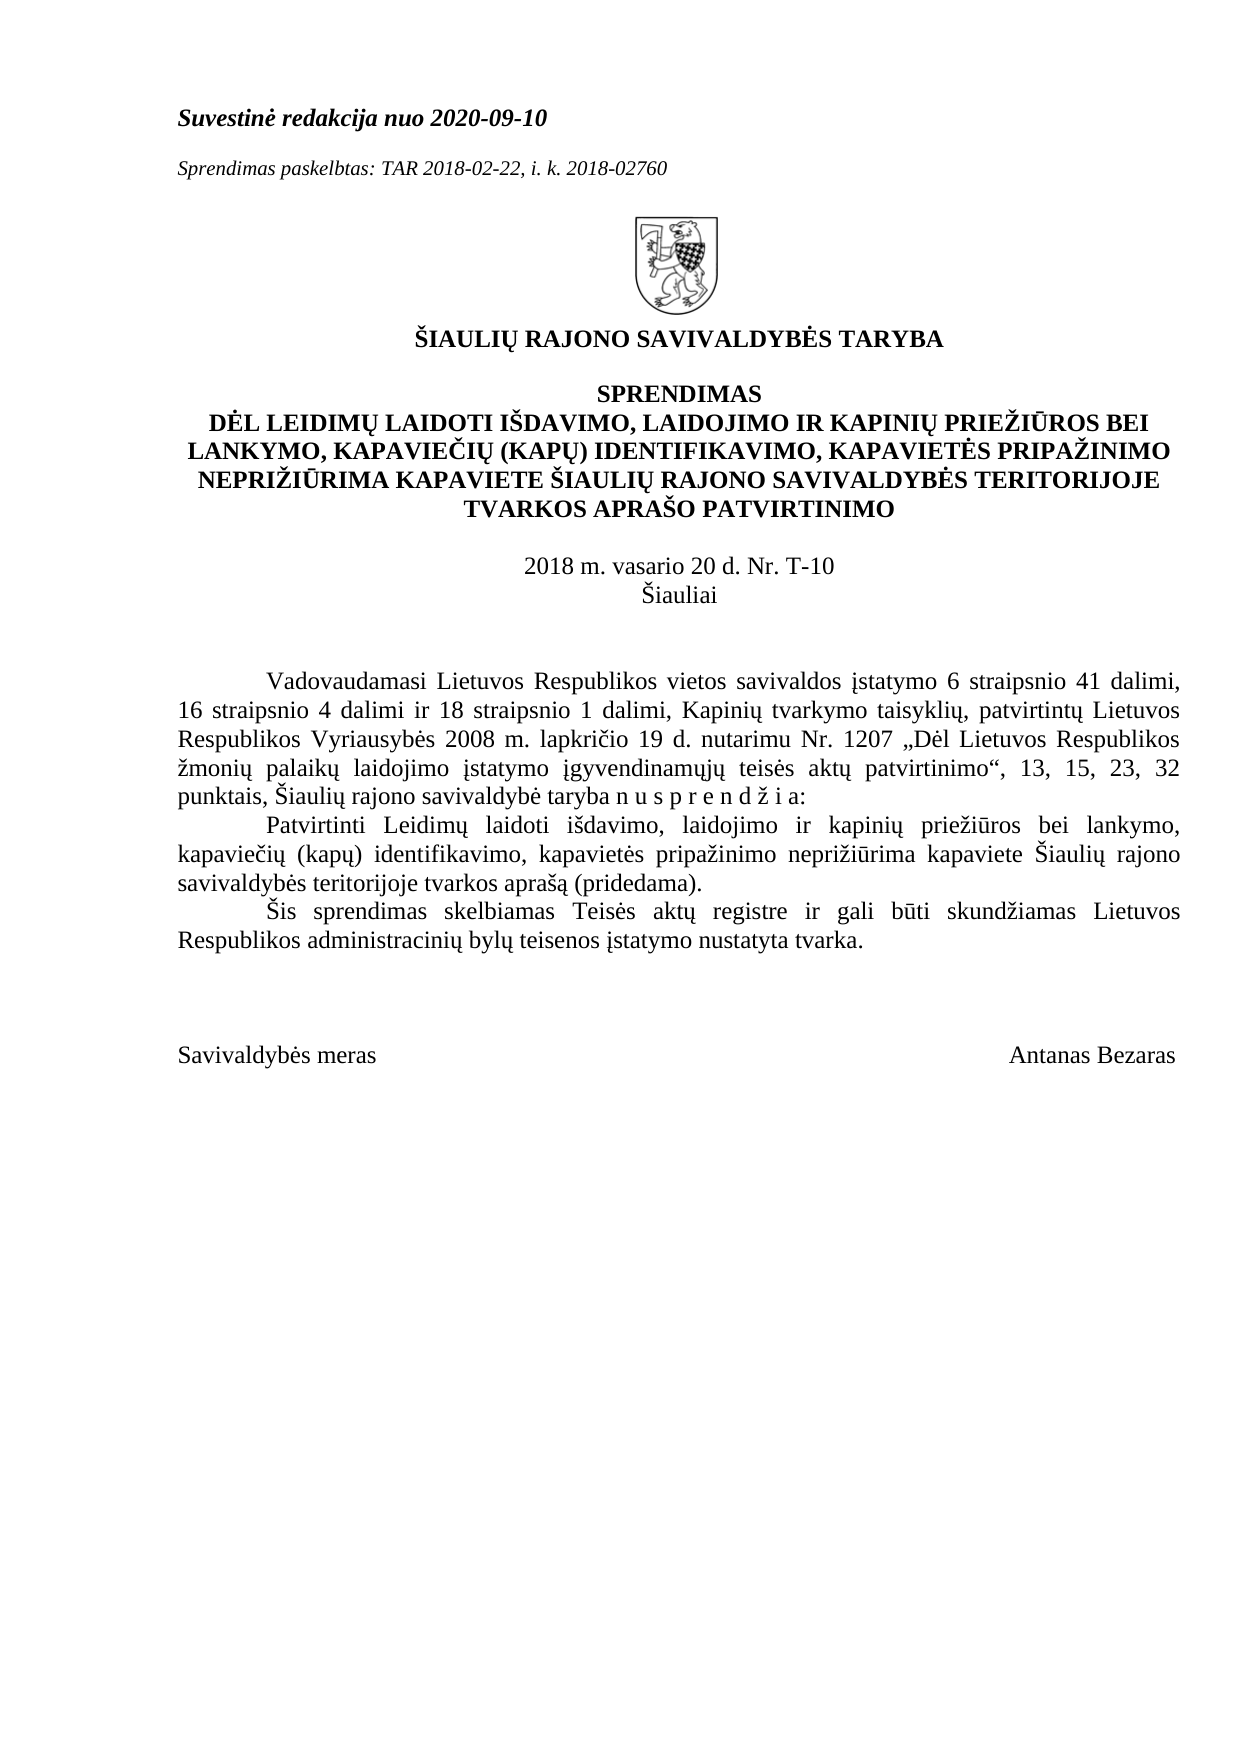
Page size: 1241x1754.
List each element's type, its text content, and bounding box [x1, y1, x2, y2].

text Vadovaudamasi Lietuvos Respublikos vietos savivaldos įstatymo 6 straipsnio 41 dalimi, 16 straipsnio 4 dalimi ir 18 straipsnio 1 dalimi, Kapinių tvarkymo taisyklių, patvirtintų Lietuvos Respublikos Vyriausybės 2008 m. lapkričio 19 d. nutarimu Nr. 1207 „Dėl Lietuvos Respublikos žmonių palaikų laidojimo įstatymo įgyvendinamųjų teisės aktų patvirtinimo“, 13, 15, 23, 32 punktais, Šiaulių rajono savivaldybė taryba n u s p r e n d ž i a: [177, 666, 1181, 810]
text Šiauliai [177, 580, 1181, 609]
text Savivaldybės meras Antanas Bezaras [177, 1040, 1181, 1069]
text SPRENDIMAS [177, 379, 1181, 408]
text 2018 m. vasario 20 d. Nr. T-10 [177, 551, 1181, 580]
text Patvirtinti Leidimų laidoti išdavimo, laidojimo ir kapinių priežiūros bei lankymo, kapaviečių (kapų) identifikavimo, kapavietės pripažinimo neprižiūrima kapaviete Šiaulių rajono savivaldybės teritorijoje tvarkos aprašą (pridedama). [177, 810, 1181, 896]
text Sprendimas paskelbtas: TAR 2018-02-22, i. k. 2018-02760 [177, 156, 1181, 180]
text Suvestinė redakcija nuo 2020-09-10 [177, 103, 1181, 132]
text Šis sprendimas skelbiamas Teisės aktų registre ir gali būti skundžiamas Lietuvos Respublikos administracinių bylų teisenos įstatymo nustatyta tvarka. [177, 896, 1181, 954]
text DĖL LEIDIMŲ LAIDOTI IŠDAVIMO, LAIDOJIMO IR KAPINIŲ PRIEŽIŪROS BEI LANKYMO, KAPAVIEČIŲ (KAPŲ) IDENTIFIKAVIMO, KAPAVIETĖS PRIPAŽINIMO NEPRIŽIŪRIMA KAPAVIETE ŠIAULIŲ RAJONO SAVIVALDYBĖS TERITORIJOJE TVARKOS APRAŠO PATVIRTINIMO [177, 408, 1181, 523]
text ŠIAULIŲ RAJONO SAVIVALDYBĖS TARYBA [177, 324, 1181, 353]
